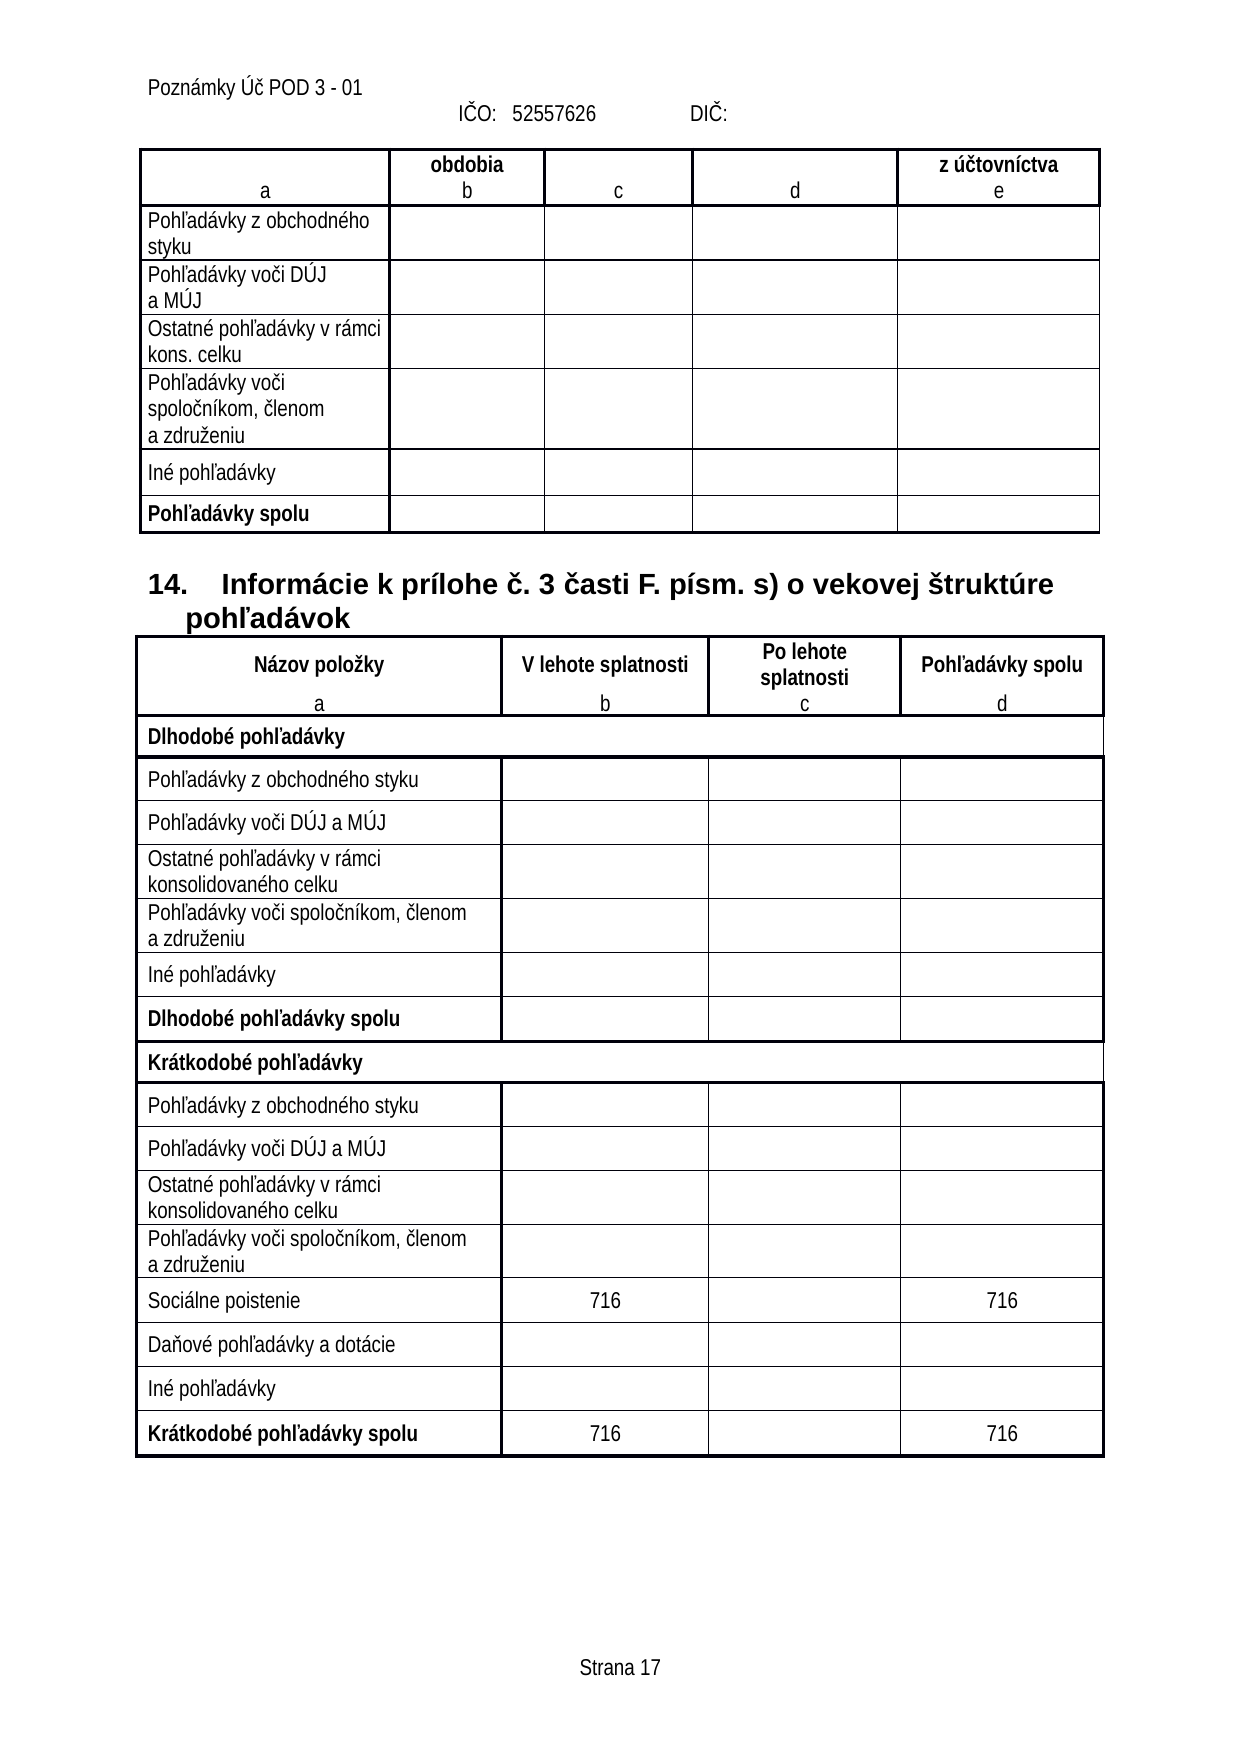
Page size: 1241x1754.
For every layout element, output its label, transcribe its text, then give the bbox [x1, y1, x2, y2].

table_cell Dlhodobé pohľadávky spolu [138, 997, 500, 1040]
table_cell 716 [901, 1411, 1102, 1454]
table_cell [709, 1171, 900, 1223]
table_cell [503, 997, 708, 1040]
table_cell [694, 151, 896, 177]
table_cell [545, 207, 692, 259]
table_cell [545, 496, 692, 531]
table_cell Krátkodobé pohľadávky spolu [138, 1411, 500, 1454]
table_cell Iné pohľadávky [142, 450, 388, 495]
table_cell [709, 953, 900, 996]
table_cell Pohľadávky voči spoločníkom, členom a združeniu [138, 1225, 500, 1277]
table_cell [901, 1084, 1102, 1126]
table_cell Pohľadávky voči DÚJ a MÚJ [138, 1127, 500, 1170]
table_cell [503, 845, 708, 898]
table_cell [503, 899, 708, 951]
table_cell [391, 261, 544, 314]
table_cell [709, 1127, 900, 1170]
table_cell Ostatné pohľadávky v rámci kons. celku [142, 315, 388, 367]
table_cell 716 [503, 1278, 708, 1322]
table_cell [901, 759, 1102, 799]
table_cell Iné pohľadávky [138, 1367, 500, 1410]
table_cell Pohľadávky voči DÚJ a MÚJ [138, 801, 500, 844]
table_cell [503, 1084, 708, 1126]
table_cell [391, 207, 544, 259]
table_cell d [694, 177, 896, 203]
title Informácie k prílohe č. 3 časti F. písm. s) o vekovej štruktúre pohľadávok [148, 567, 1092, 634]
table_cell [693, 450, 897, 495]
table_cell [898, 450, 1099, 495]
table_cell [693, 369, 897, 448]
table_cell [901, 1323, 1102, 1366]
table_cell [709, 759, 900, 799]
table_cell [545, 450, 692, 495]
table_cell [503, 1225, 708, 1277]
table_cell Iné pohľadávky [138, 953, 500, 996]
table_cell [503, 953, 708, 996]
table_cell c [710, 690, 899, 714]
table_cell [391, 496, 544, 531]
table_cell [901, 1225, 1102, 1277]
table_cell [503, 801, 708, 844]
table_cell 716 [503, 1411, 708, 1454]
table_header Pohľadávky spolu [902, 638, 1102, 690]
table_cell a [138, 690, 500, 714]
table_cell Pohľadávky voči DÚJ a MÚJ [142, 261, 388, 314]
table_cell [693, 207, 897, 259]
table_cell obdobia [391, 151, 543, 177]
table_cell Ostatné pohľadávky v rámci konsolidovaného celku [138, 845, 500, 898]
table_cell [693, 496, 897, 531]
table_cell [503, 759, 708, 799]
table_cell [898, 207, 1099, 259]
table_cell [709, 899, 900, 951]
table_cell [901, 1127, 1102, 1170]
table_cell b [391, 177, 543, 203]
table_cell Pohľadávky spolu [142, 496, 388, 531]
table_cell [503, 1323, 708, 1366]
table_cell [898, 315, 1099, 367]
table_cell [709, 1278, 900, 1322]
table_header [142, 151, 388, 177]
table_cell [503, 1171, 708, 1223]
table_cell b [503, 690, 707, 714]
table_cell Sociálne poistenie [138, 1278, 500, 1322]
table_cell [709, 801, 900, 844]
table_cell [693, 261, 897, 314]
table_cell [901, 997, 1102, 1040]
table_cell Pohľadávky z obchodného styku [142, 207, 388, 259]
table_cell [709, 1411, 900, 1454]
table_cell Ostatné pohľadávky v rámci konsolidovaného celku [138, 1171, 500, 1223]
table_header Po lehote splatnosti [710, 638, 899, 690]
table_cell [545, 369, 692, 448]
table_cell Pohľadávky z obchodného styku [138, 759, 500, 799]
table_cell [545, 261, 692, 314]
table_cell e [899, 177, 1098, 203]
table_cell [709, 1084, 900, 1126]
table_cell d [902, 690, 1102, 714]
table_cell a [142, 177, 388, 203]
table_cell [503, 1367, 708, 1410]
table_cell [391, 369, 544, 448]
table_header V lehote splatnosti [503, 638, 707, 690]
table_cell Dlhodobé pohľadávky [138, 717, 1103, 755]
table_cell [709, 1323, 900, 1366]
table_cell [901, 1367, 1102, 1410]
table_cell [901, 953, 1102, 996]
table_cell c [546, 177, 691, 203]
table_cell [898, 496, 1099, 531]
table_cell [503, 1127, 708, 1170]
table_cell [709, 1367, 900, 1410]
table_cell [901, 801, 1102, 844]
table_cell [901, 845, 1102, 898]
table_cell Pohľadávky z obchodného styku [138, 1084, 500, 1126]
table_cell [709, 1225, 900, 1277]
table_cell Pohľadávky voči spoločníkom, členom a združeniu [142, 369, 388, 448]
table_cell z účtovníctva [899, 151, 1098, 177]
table_cell Daňové pohľadávky a dotácie [138, 1323, 500, 1366]
table_cell [709, 997, 900, 1040]
table_header Názov položky [138, 638, 500, 690]
table_cell 716 [901, 1278, 1102, 1322]
table_cell [391, 315, 544, 367]
table_cell [898, 369, 1099, 448]
table_cell [709, 845, 900, 898]
table_cell Pohľadávky voči spoločníkom, členom a združeniu [138, 899, 500, 951]
table_cell [391, 450, 544, 495]
table_cell Krátkodobé pohľadávky [138, 1043, 1103, 1081]
table_cell [901, 899, 1102, 951]
table_cell [901, 1171, 1102, 1223]
table_cell [898, 261, 1099, 314]
table_cell [693, 315, 897, 367]
table_cell [545, 315, 692, 367]
table_cell [546, 151, 691, 177]
